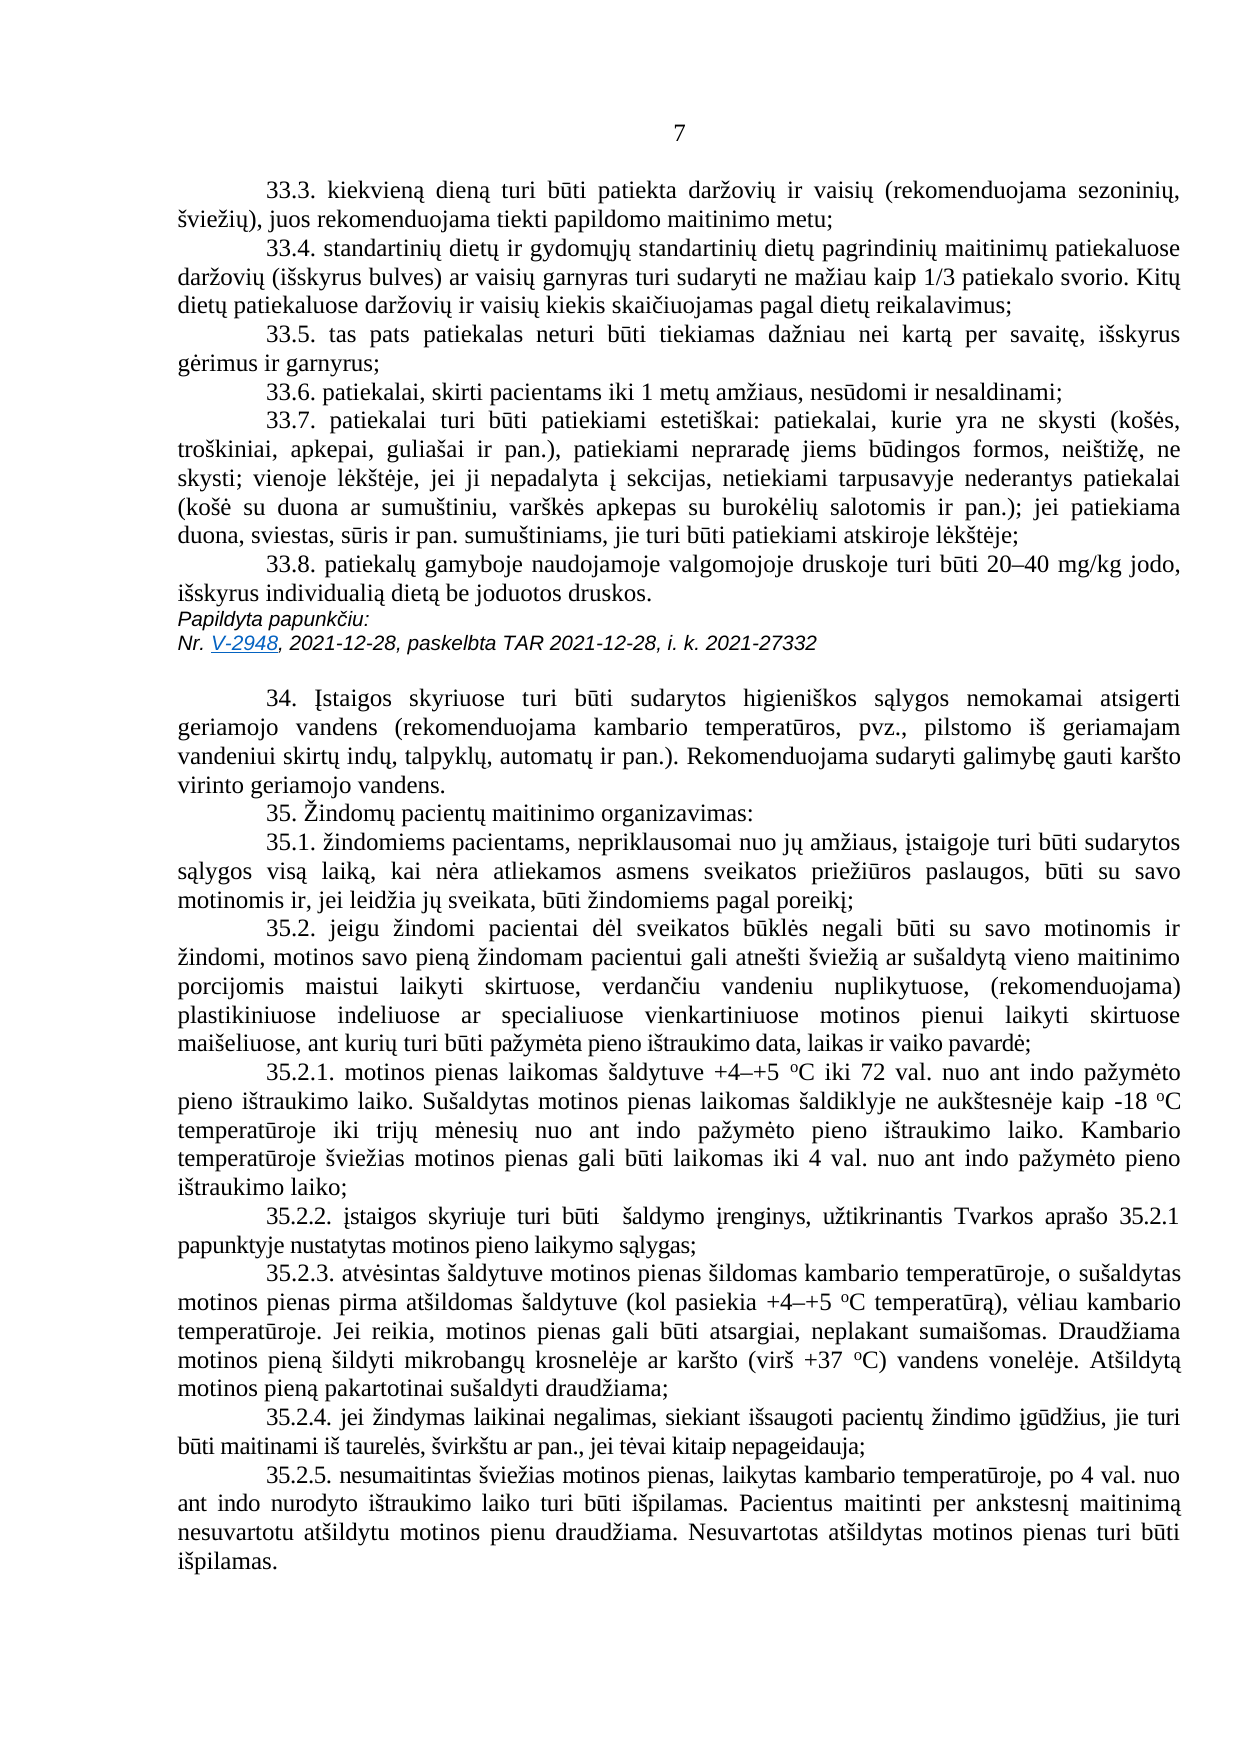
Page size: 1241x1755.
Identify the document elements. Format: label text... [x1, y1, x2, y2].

text 35.2.4. jei žindymas laikinai negalimas, siekiant išsaugoti pacientų žindimo įgūdžius, jie turi būti maitinami iš taurelės, švirkštu ar pan., jei tėvai kitaip nepageidauja; [177, 1402, 1181, 1460]
text 35.2.3. atvėsintas šaldytuve motinos pienas šildomas kambario temperatūroje, o sušaldytas motinos pienas pirma atšildomas šaldytuve (kol pasiekia +4–+5 oC temperatūrą), vėliau kambario temperatūroje. Jei reikia, motinos pienas gali būti atsargiai, neplakant sumaišomas. Draudžiama motinos pieną šildyti mikrobangų krosnelėje ar karšto (virš +37 oC) vandens vonelėje. Atšildytą motinos pieną pakartotinai sušaldyti draudžiama; [177, 1258, 1181, 1402]
text 33.6. patiekalai, skirti pacientams iki 1 metų amžiaus, nesūdomi ir nesaldinami; [177, 377, 1181, 406]
text 35.2.5. nesumaitintas šviežias motinos pienas, laikytas kambario temperatūroje, po 4 val. nuo ant indo nurodyto ištraukimo laiko turi būti išpilamas. Pacientus maitinti per ankstesnį maitinimą nesuvartotu atšildytu motinos pienu draudžiama. Nesuvartotas atšildytas motinos pienas turi būti išpilamas. [177, 1460, 1181, 1575]
text 33.5. tas pats patiekalas neturi būti tiekiamas dažniau nei kartą per savaitę, išskyrus gėrimus ir garnyrus; [177, 319, 1181, 377]
text 33.7. patiekalai turi būti patiekiami estetiškai: patiekalai, kurie yra ne skysti (košės, troškiniai, apkepai, guliašai ir pan.), patiekiami nepraradę jiems būdingos formos, neištižę, ne skysti; vienoje lėkštėje, jei ji nepadalyta į sekcijas, netiekiami tarpusavyje nederantys patiekalai (košė su duona ar sumuštiniu, varškės apkepas su burokėlių salotomis ir pan.); jei patiekiama duona, sviestas, sūris ir pan. sumuštiniams, jie turi būti patiekiami atskiroje lėkštėje; [177, 406, 1181, 549]
text 35.2. jeigu žindomi pacientai dėl sveikatos būklės negali būti su savo motinomis ir žindomi, motinos savo pieną žindomam pacientui gali atnešti šviežią ar sušaldytą vieno maitinimo porcijomis maistui laikyti skirtuose, verdančiu vandeniu nuplikytuose, (rekomenduojama) plastikiniuose indeliuose ar specialiuose vienkartiniuose motinos pienui laikyti skirtuose maišeliuose, ant kurių turi būti pažymėta pieno ištraukimo data, laikas ir vaiko pavardė; [177, 913, 1181, 1057]
text 35. Žindomų pacientų maitinimo organizavimas: [177, 798, 1181, 827]
text 35.2.2. įstaigos skyriuje turi būti šaldymo įrenginys, užtikrinantis Tvarkos aprašo 35.2.1 papunktyje nustatytas motinos pieno laikymo sąlygas; [177, 1201, 1181, 1258]
text 33.4. standartinių dietų ir gydomųjų standartinių dietų pagrindinių maitinimų patiekaluose daržovių (išskyrus bulves) ar vaisių garnyras turi sudaryti ne mažiau kaip 1/3 patiekalo svorio. Kitų dietų patiekaluose daržovių ir vaisių kiekis skaičiuojamas pagal dietų reikalavimus; [177, 233, 1181, 319]
text 35.2.1. motinos pienas laikomas šaldytuve +4–+5 oC iki 72 val. nuo ant indo pažymėto pieno ištraukimo laiko. Sušaldytas motinos pienas laikomas šaldiklyje ne aukštesnėje kaip ‑18 oC temperatūroje iki trijų mėnesių nuo ant indo pažymėto pieno ištraukimo laiko. Kambario temperatūroje šviežias motinos pienas gali būti laikomas iki 4 val. nuo ant indo pažymėto pieno ištraukimo laiko; [177, 1057, 1181, 1201]
text Papildyta papunkčiu: [177, 607, 1181, 631]
text 33.8. patiekalų gamyboje naudojamoje valgomojoje druskoje turi būti 20–40 mg/kg jodo, išskyrus individualią dietą be joduotos druskos. [177, 549, 1181, 607]
text Nr. V-2948, 2021-12-28, paskelbta TAR 2021-12-28, i. k. 2021-27332 [177, 631, 1181, 655]
text 35.1. žindomiems pacientams, nepriklausomai nuo jų amžiaus, įstaigoje turi būti sudarytos sąlygos visą laiką, kai nėra atliekamos asmens sveikatos priežiūros paslaugos, būti su savo motinomis ir, jei leidžia jų sveikata, būti žindomiems pagal poreikį; [177, 827, 1181, 913]
text 33.3. kiekvieną dieną turi būti patiekta daržovių ir vaisių (rekomenduojama sezoninių, šviežių), juos rekomenduojama tiekti papildomo maitinimo metu; [177, 176, 1181, 233]
text 34. Įstaigos skyriuose turi būti sudarytos higieniškos sąlygos nemokamai atsigerti geriamojo vandens (rekomenduojama kambario temperatūros, pvz., pilstomo iš geriamajam vandeniui skirtų indų, talpyklų, automatų ir pan.). Rekomenduojama sudaryti galimybę gauti karšto virinto geriamojo vandens. [177, 683, 1181, 798]
